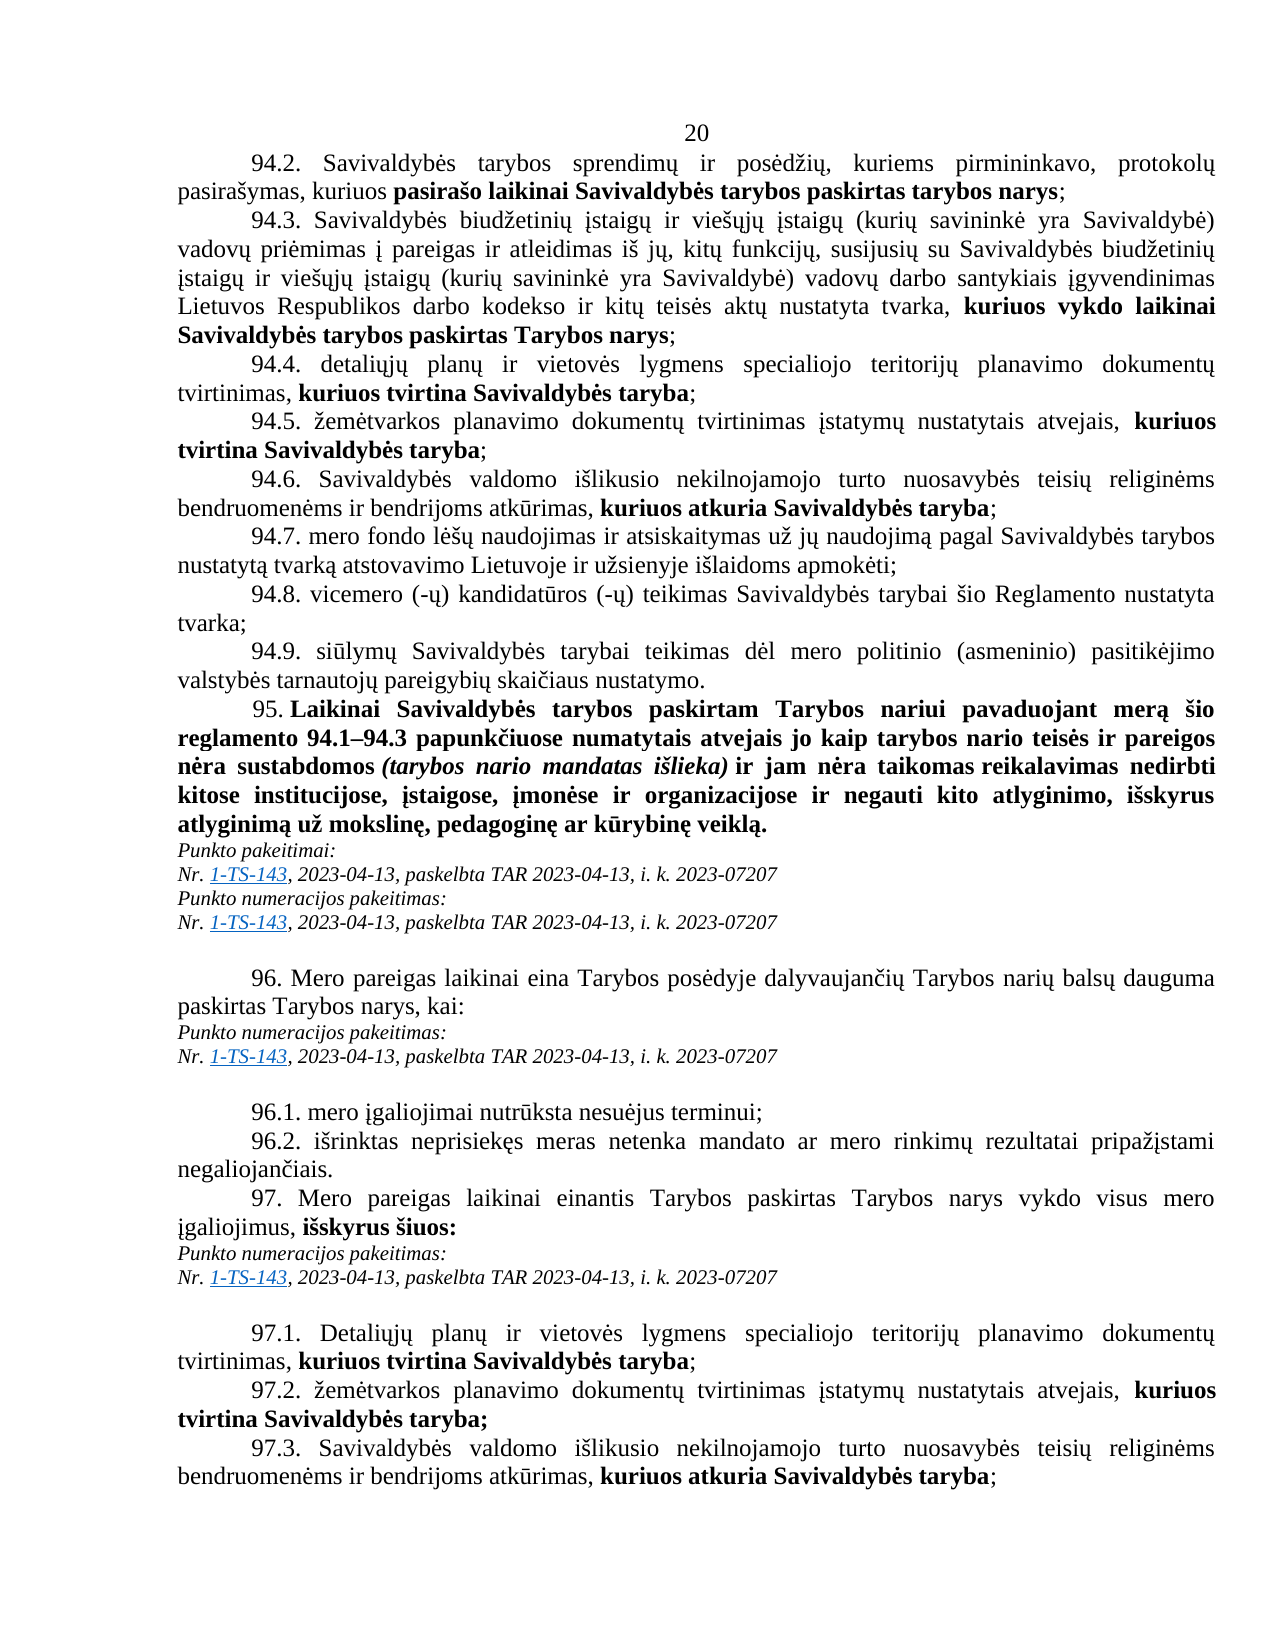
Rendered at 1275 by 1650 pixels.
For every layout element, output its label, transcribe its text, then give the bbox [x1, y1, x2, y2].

text 94.7. mero fondo lėšų naudojimas ir atsiskaitymas už jų naudojimą pagal Savivaldybės tarybos nustatytą tvarką atstovavimo Lietuvoje ir užsienyje išlaidoms apmokėti; [177, 521, 1216, 579]
text Nr. 1-TS-143, 2023-04-13, paskelbta TAR 2023-04-13, i. k. 2023-07207 [177, 1044, 1216, 1068]
text 96. Mero pareigas laikinai eina Tarybos posėdyje dalyvaujančių Tarybos narių balsų dauguma paskirtas Tarybos narys, kai: [177, 963, 1216, 1020]
text 94.2. Savivaldybės tarybos sprendimų ir posėdžių, kuriems pirmininkavo, protokolų pasirašymas, kuriuos pasirašo laikinai Savivaldybės tarybos paskirtas tarybos narys; [177, 148, 1216, 205]
text 97.1. Detaliųjų planų ir vietovės lygmens specialiojo teritorijų planavimo dokumentų tvirtinimas, kuriuos tvirtina Savivaldybės taryba; [177, 1318, 1216, 1375]
text Nr. 1-TS-143, 2023-04-13, paskelbta TAR 2023-04-13, i. k. 2023-07207 [177, 1265, 1216, 1289]
text Punkto pakeitimai: [177, 838, 1216, 862]
text Punkto numeracijos pakeitimas: [177, 886, 1216, 910]
text 94.3. Savivaldybės biudžetinių įstaigų ir viešųjų įstaigų (kurių savininkė yra Savivaldybė) vadovų priėmimas į pareigas ir atleidimas iš jų, kitų funkcijų, susijusių su Savivaldybės biudžetinių įstaigų ir viešųjų įstaigų (kurių savininkė yra Savivaldybė) vadovų darbo santykiais įgyvendinimas Lietuvos Respublikos darbo kodekso ir kitų teisės aktų nustatyta tvarka, kuriuos vykdo laikinai Savivaldybės tarybos paskirtas Tarybos narys; [177, 205, 1216, 349]
text Punkto numeracijos pakeitimas: [177, 1241, 1216, 1265]
text Punkto numeracijos pakeitimas: [177, 1020, 1216, 1044]
text 96.2. išrinktas neprisiekęs meras netenka mandato ar mero rinkimų rezultatai pripažįstami negaliojančiais. [177, 1126, 1216, 1183]
text 94.4. detaliųjų planų ir vietovės lygmens specialiojo teritorijų planavimo dokumentų tvirtinimas, kuriuos tvirtina Savivaldybės taryba; [177, 349, 1216, 406]
text 94.6. Savivaldybės valdomo išlikusio nekilnojamojo turto nuosavybės teisių religinėms bendruomenėms ir bendrijoms atkūrimas, kuriuos atkuria Savivaldybės taryba; [177, 464, 1216, 521]
text 96.1. mero įgaliojimai nutrūksta nesuėjus terminui; [177, 1097, 1216, 1126]
text 97. Mero pareigas laikinai einantis Tarybos paskirtas Tarybos narys vykdo visus mero įgaliojimus, išskyrus šiuos: [177, 1183, 1216, 1241]
text 94.9. siūlymų Savivaldybės tarybai teikimas dėl mero politinio (asmeninio) pasitikėjimo valstybės tarnautojų pareigybių skaičiaus nustatymo. [177, 636, 1216, 694]
text Nr. 1-TS-143, 2023-04-13, paskelbta TAR 2023-04-13, i. k. 2023-07207 [177, 862, 1216, 886]
text 97.3. Savivaldybės valdomo išlikusio nekilnojamojo turto nuosavybės teisių religinėms bendruomenėms ir bendrijoms atkūrimas, kuriuos atkuria Savivaldybės taryba; [177, 1433, 1216, 1490]
text 94.5. žemėtvarkos planavimo dokumentų tvirtinimas įstatymų nustatytais atvejais, kuriuos tvirtina Savivaldybės taryba; [177, 406, 1216, 464]
text 95. Laikinai Savivaldybės tarybos paskirtam Tarybos nariui pavaduojant merą šio reglamento 94.1–94.3 papunkčiuose numatytais atvejais jo kaip tarybos nario teisės ir pareigos nėra sustabdomos (tarybos nario mandatas išlieka) ir jam nėra taikomas reikalavimas nedirbti kitose institucijose, įstaigose, įmonėse ir organizacijose ir negauti kito atlyginimo, išskyrus atlyginimą už mokslinę, pedagoginę ar kūrybinę veiklą. [177, 694, 1216, 838]
text 97.2. žemėtvarkos planavimo dokumentų tvirtinimas įstatymų nustatytais atvejais, kuriuos tvirtina Savivaldybės taryba; [177, 1375, 1216, 1433]
text 94.8. vicemero (-ų) kandidatūros (-ų) teikimas Savivaldybės tarybai šio Reglamento nustatyta tvarka; [177, 579, 1216, 636]
text Nr. 1-TS-143, 2023-04-13, paskelbta TAR 2023-04-13, i. k. 2023-07207 [177, 910, 1216, 934]
